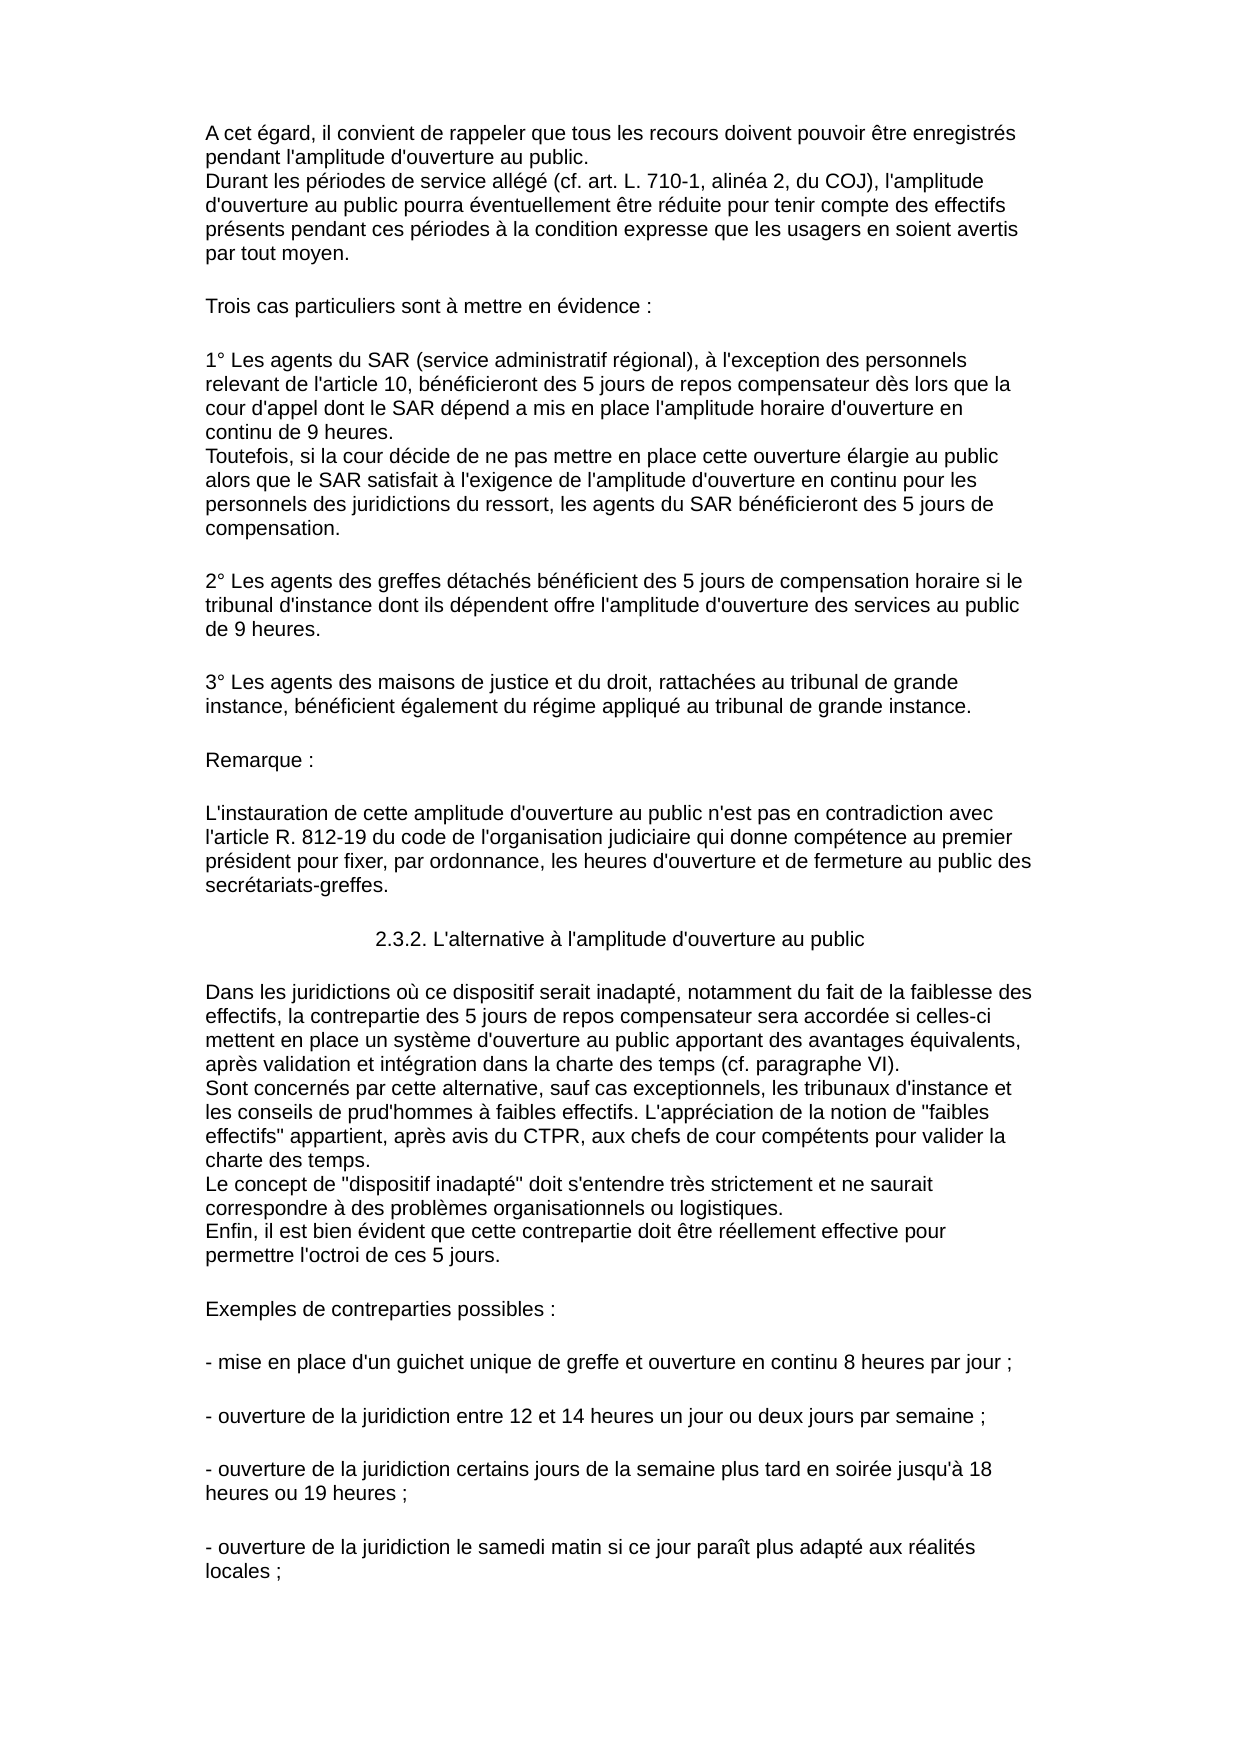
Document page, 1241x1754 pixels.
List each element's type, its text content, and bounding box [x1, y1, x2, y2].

table_cell A cet égard, il convient de rappeler que tous les recours doivent pouvoir être enregistrés pendant l'amplitude d'ouverture au public. Durant les périodes de service allégé (cf. art. L. 710-1, alinéa 2, du COJ), l'amplitude d'ouverture au public pourra éventuellement être réduite pour tenir compte des effectifs présents pendant ces périodes à la condition expresse que les usagers en soient avertis par tout moyen. Trois cas particuliers sont à mettre en évidence : 1° Les agents du SAR (service administratif régional), à l'exception des personnels relevant de l'article 10, bénéficieront des 5 jours de repos compensateur dès lors que la cour d'appel dont le SAR dépend a mis en place l'amplitude horaire d'ouverture en continu de 9 heures. Toutefois, si la cour décide de ne pas mettre en place cette ouverture élargie au public alors que le SAR satisfait à l'exigence de l'amplitude d'ouverture en continu pour les personnels des juridictions du ressort, les agents du SAR bénéficieront des 5 jours de compensation. 2° Les agents des greffes détachés bénéficient des 5 jours de compensation horaire si le tribunal d'instance dont ils dépendent offre l'amplitude d'ouverture des services au public de 9 heures. 3° Les agents des maisons de justice et du droit, rattachées au tribunal de grande instance, bénéficient également du régime appliqué au tribunal de grande instance. Remarque : L'instauration de cette amplitude d'ouverture au public n'est pas en contradiction avec l'article R. 812-19 du code de l'organisation judiciaire qui donne compétence au premier président pour fixer, par ordonnance, les heures d'ouverture et de fermeture au public des secrétariats-greffes. 2.3.2. L'alternative à l'amplitude d'ouverture au public Dans les juridictions où ce dispositif serait inadapté, notamment du fait de la faiblesse des effectifs, la contrepartie des 5 jours de repos compensateur sera accordée si celles-ci mettent en place un système d'ouverture au public apportant des avantages équivalents, après validation et intégration dans la charte des temps (cf. paragraphe VI). Sont concernés par cette alternative, sauf cas exceptionnels, les tribunaux d'instance et les conseils de prud'hommes à faibles effectifs. L'appréciation de la notion de "faibles effectifs" appartient, après avis du CTPR, aux chefs de cour compétents pour valider la charte des temps. Le concept de "dispositif inadapté" doit s'entendre très strictement et ne saurait correspondre à des problèmes organisationnels ou logistiques. Enfin, il est bien évident que cette contrepartie doit être réellement effective pour permettre l'octroi de ces 5 jours. Exemples de contreparties possibles : - mise en place d'un guichet unique de greffe et ouverture en continu 8 heures par jour ; - ouverture de la juridiction entre 12 et 14 heures un jour ou deux jours par semaine ; - ouverture de la juridiction certains jours de la semaine plus tard en soirée jusqu'à 18 heures ou 19 heures ; - ouverture de la juridiction le samedi matin si ce jour paraît plus adapté aux réalités locales ; [143, 118, 1097, 1615]
